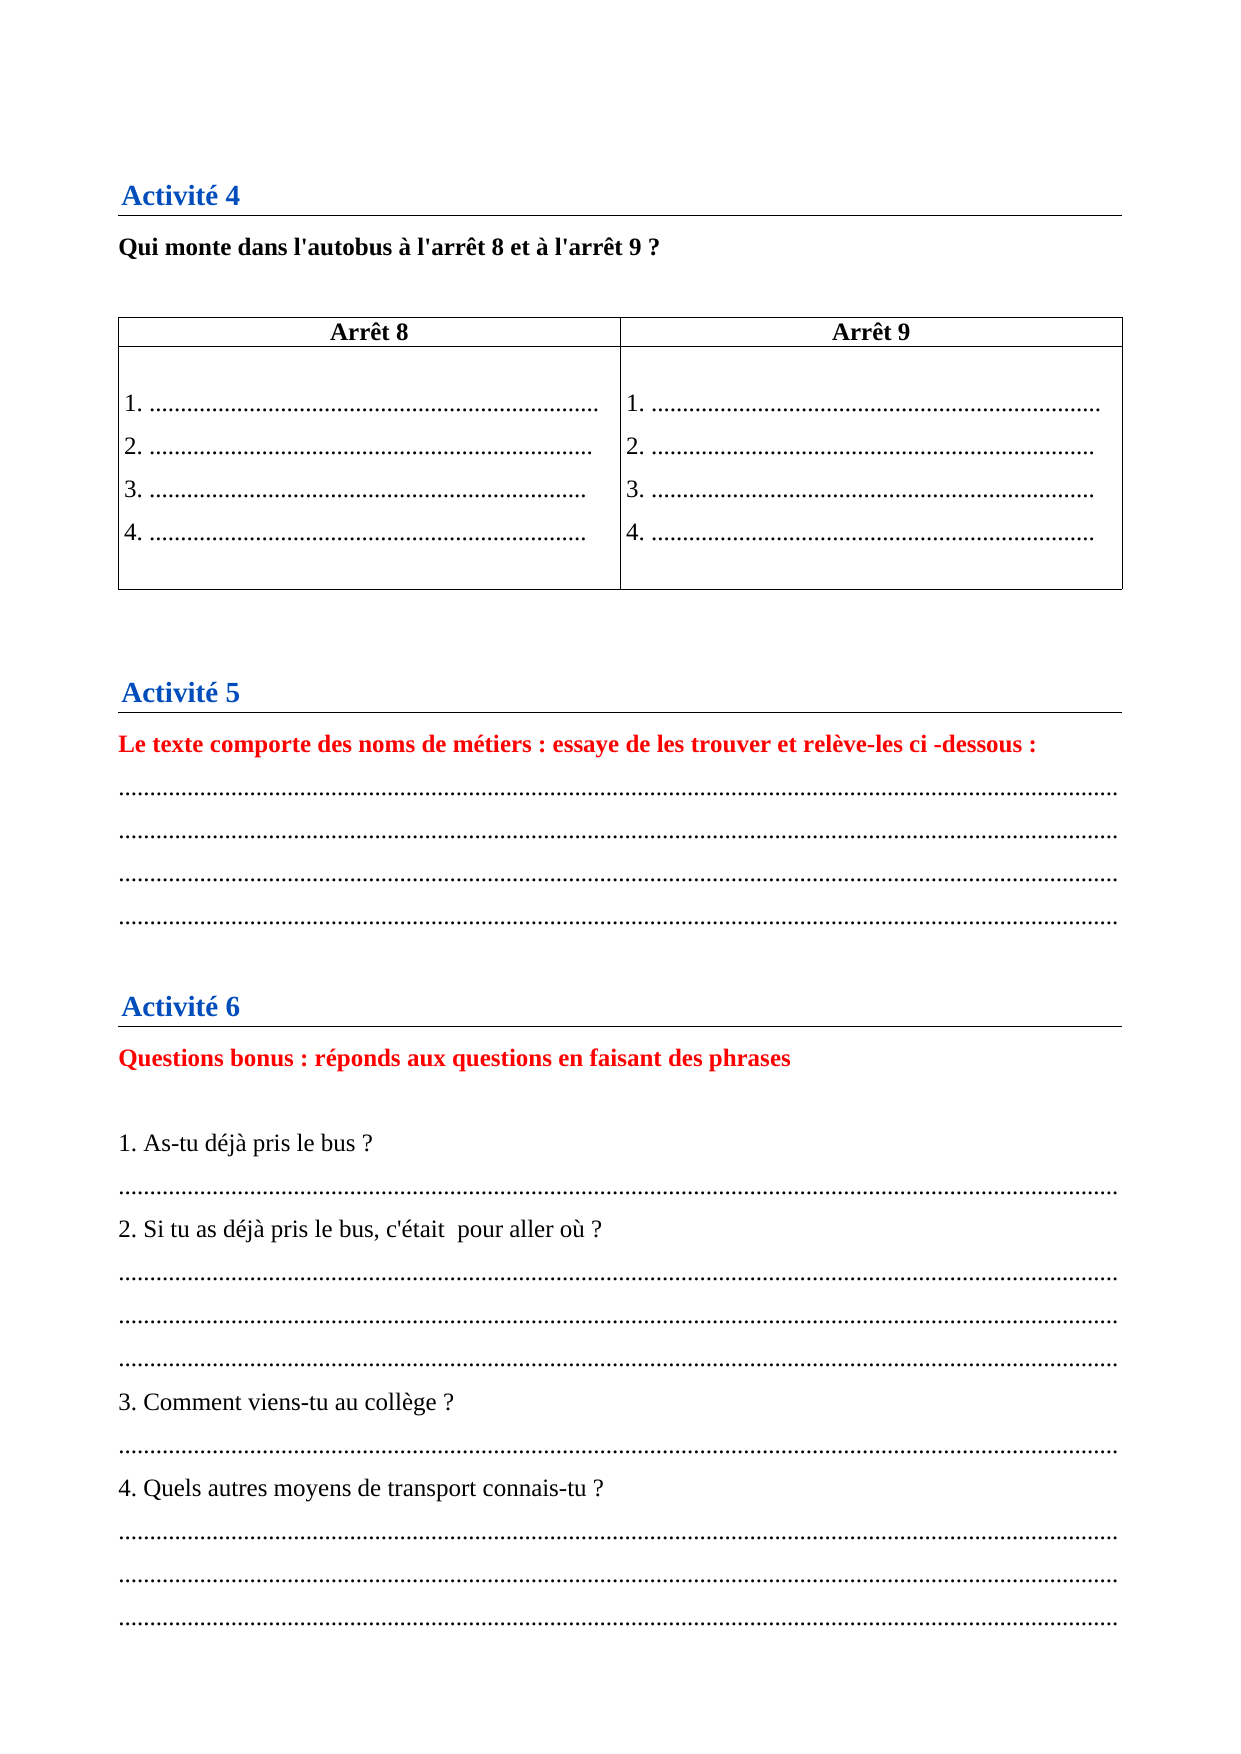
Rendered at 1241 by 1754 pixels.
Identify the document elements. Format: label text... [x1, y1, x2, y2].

text Questions bonus : réponds aux questions en faisant des phrases [118, 1043, 1122, 1071]
text 1. As-tu déjà pris le bus ? [118, 1128, 1122, 1157]
text Activité 6 [118, 986, 1122, 1026]
table_header Arrêt 9 [621, 318, 1122, 346]
text ................................................................................................................................................................ [118, 1516, 1122, 1545]
text Qui monte dans l'autobus à l'arrêt 8 et à l'arrêt 9 ? [118, 232, 1122, 261]
text ................................................................................................................................................................ [118, 1257, 1122, 1286]
text ................................................................................................................................................................ [118, 1430, 1122, 1458]
text 4. Quels autres moyens de transport connais-tu ? [118, 1473, 1122, 1502]
table_header Arrêt 8 [119, 318, 620, 346]
text Le texte comporte des noms de métiers : essaye de les trouver et relève-les ci -dessous : [118, 729, 1122, 758]
text 2. Si tu as déjà pris le bus, c'était pour aller où ? [118, 1214, 1122, 1243]
text Activité 5 [118, 673, 1122, 712]
table_cell 1. ........................................................................ 2. ....................................................................... 3. ....................................................................... 4. ....................................................................... [621, 347, 1122, 589]
text ................................................................................................................................................................ [118, 1171, 1122, 1200]
text ................................................................................................................................................................................................................................................................................................................................................................................................................................................................................................................................................................................................................................................................ [118, 772, 1122, 930]
text ................................................................................................................................................................................................................................................................................................................................ [118, 1559, 1122, 1631]
text 3. Comment viens-tu au collège ? [118, 1387, 1122, 1415]
text ................................................................................................................................................................................................................................................................................................................................ [118, 1300, 1122, 1372]
table_cell 1. ........................................................................ 2. ....................................................................... 3. ...................................................................... 4. ...................................................................... [119, 347, 620, 589]
text Activité 4 [118, 176, 1122, 215]
